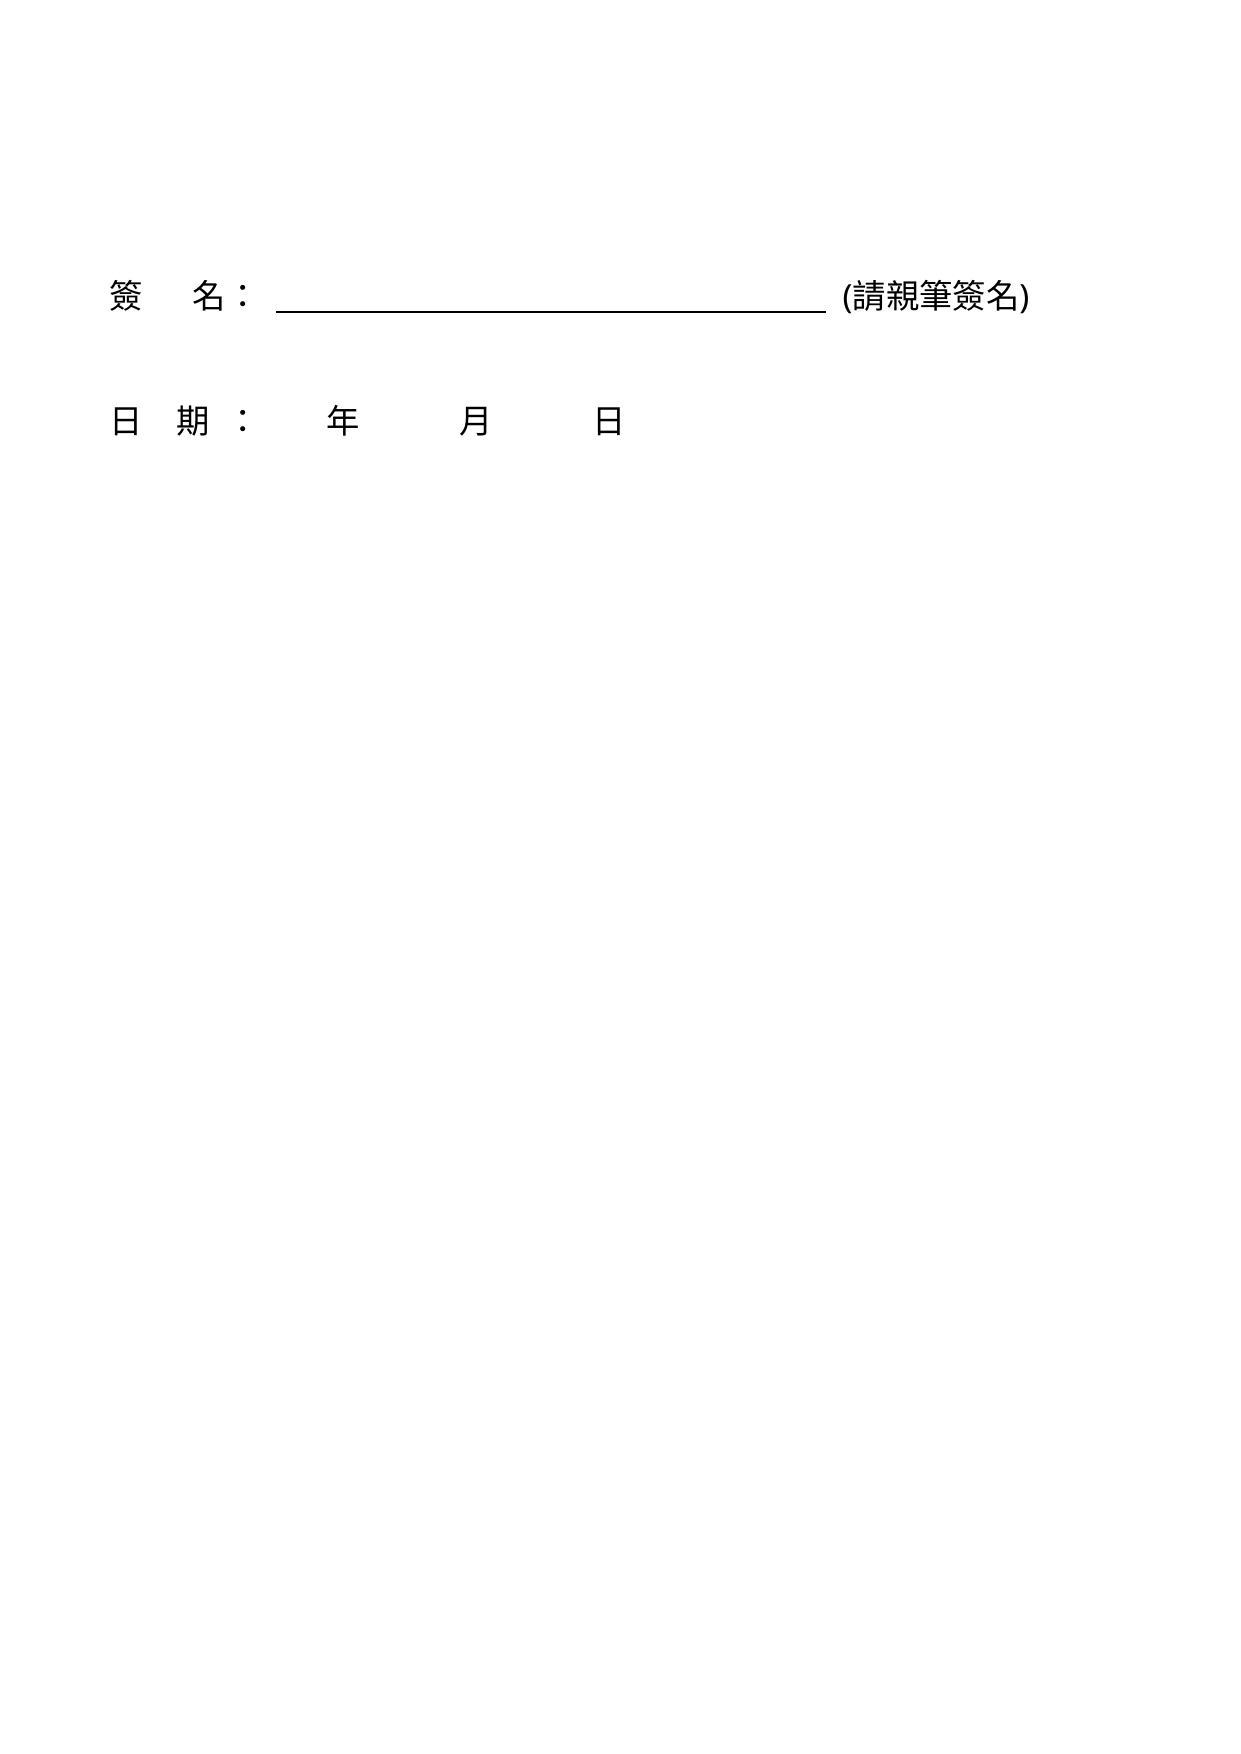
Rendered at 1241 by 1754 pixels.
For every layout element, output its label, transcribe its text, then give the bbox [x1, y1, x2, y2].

text 簽 名： (請親筆簽名) [59, 252, 1181, 314]
text 日 期 ： 年 月 日 [59, 377, 1181, 440]
